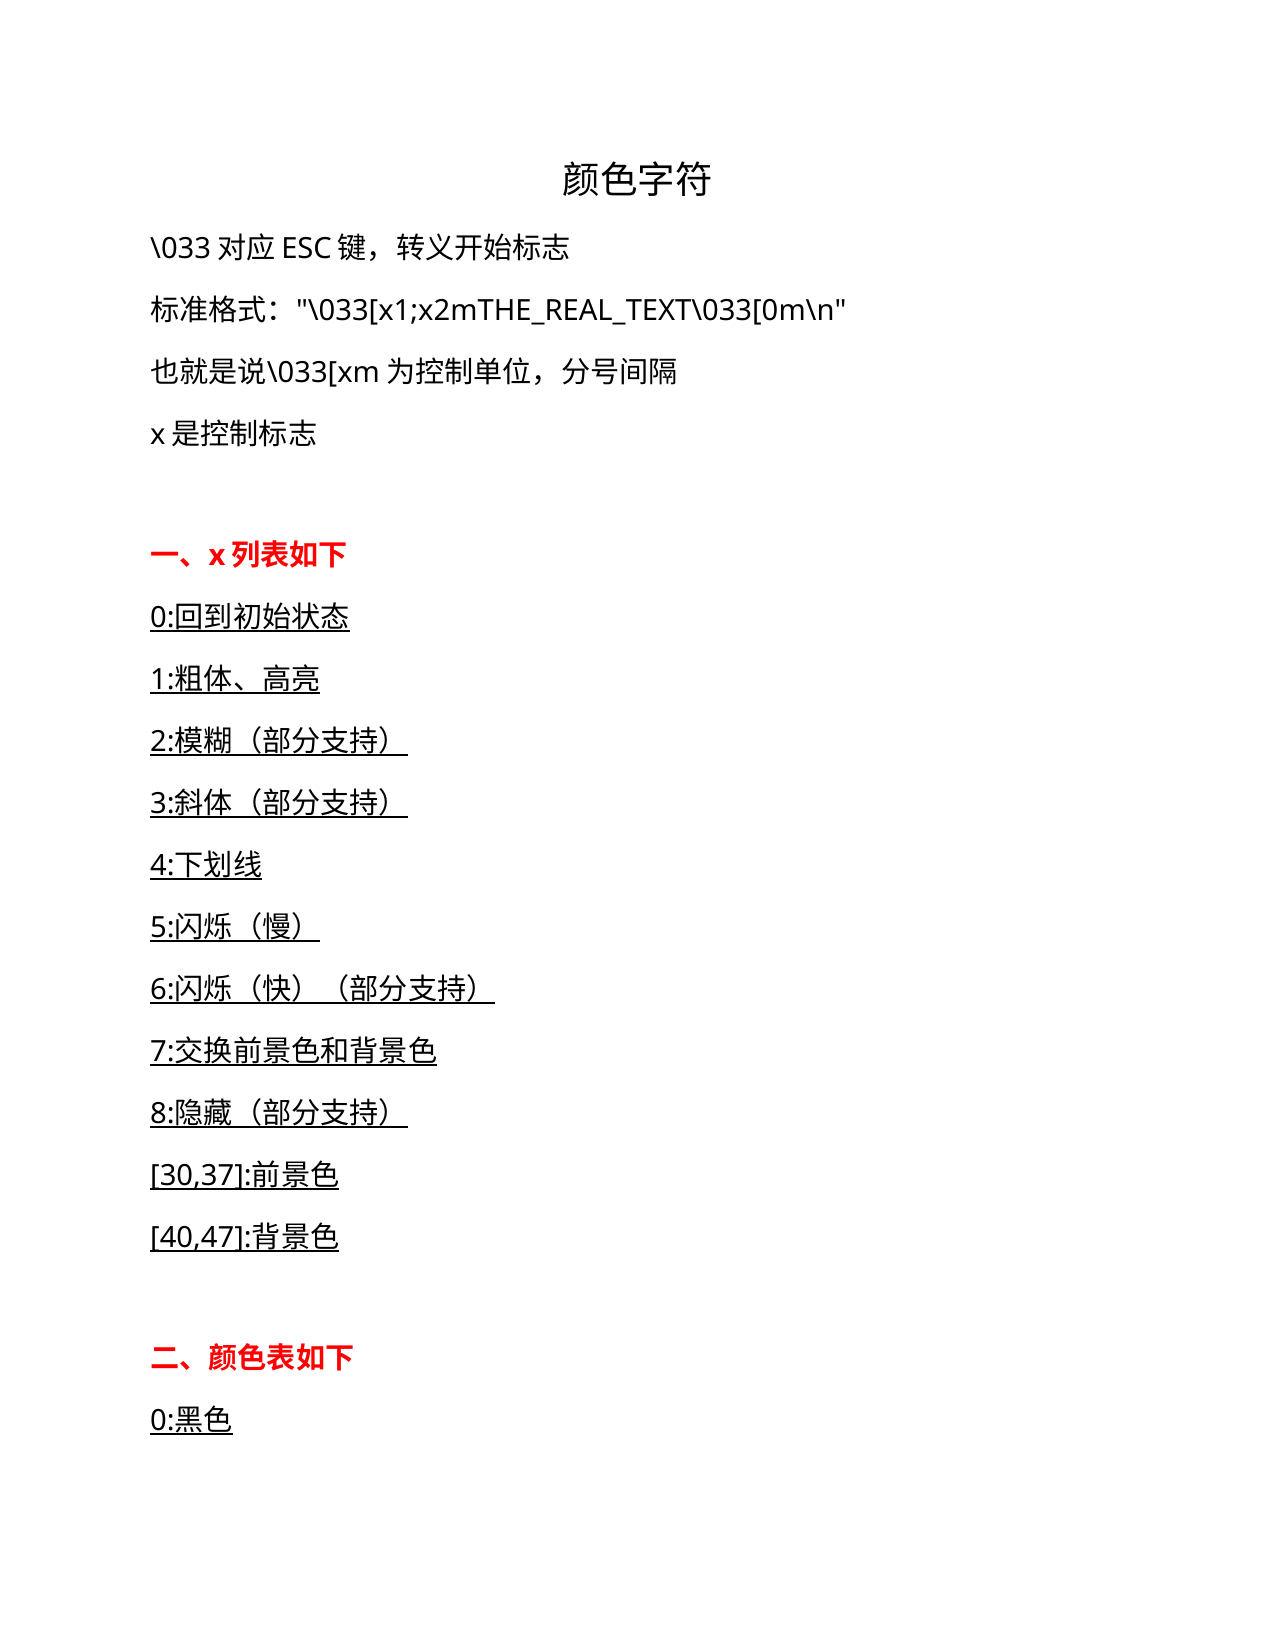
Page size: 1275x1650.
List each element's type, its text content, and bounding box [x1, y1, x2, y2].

text 颜色字符 [150, 150, 1125, 204]
text 0:回到初始状态 [150, 594, 1125, 636]
text \033对应ESC键，转义开始标志 [150, 225, 1125, 267]
text 5:闪烁（慢） [150, 903, 1125, 946]
text 4:下划线 [150, 842, 1125, 884]
text 二、颜色表如下 [150, 1334, 1125, 1377]
text 1:粗体、高亮 [150, 656, 1125, 698]
text 0:黑色 [150, 1396, 1125, 1439]
text 8:隐藏（部分支持） [150, 1089, 1125, 1132]
text 2:模糊（部分支持） [150, 718, 1125, 760]
text 一、x列表如下 [150, 532, 1125, 574]
text 7:交换前景色和背景色 [150, 1027, 1125, 1070]
text [40,47]:背景色 [150, 1213, 1125, 1256]
text 3:斜体（部分支持） [150, 779, 1125, 822]
text 标准格式："\033[x1;x2mTHE_REAL_TEXT\033[0m\n" [150, 287, 1125, 329]
text x是控制标志 [150, 411, 1125, 453]
text 也就是说\033[xm为控制单位，分号间隔 [150, 349, 1125, 391]
text [30,37]:前景色 [150, 1151, 1125, 1194]
text 6:闪烁（快）（部分支持） [150, 966, 1125, 1008]
